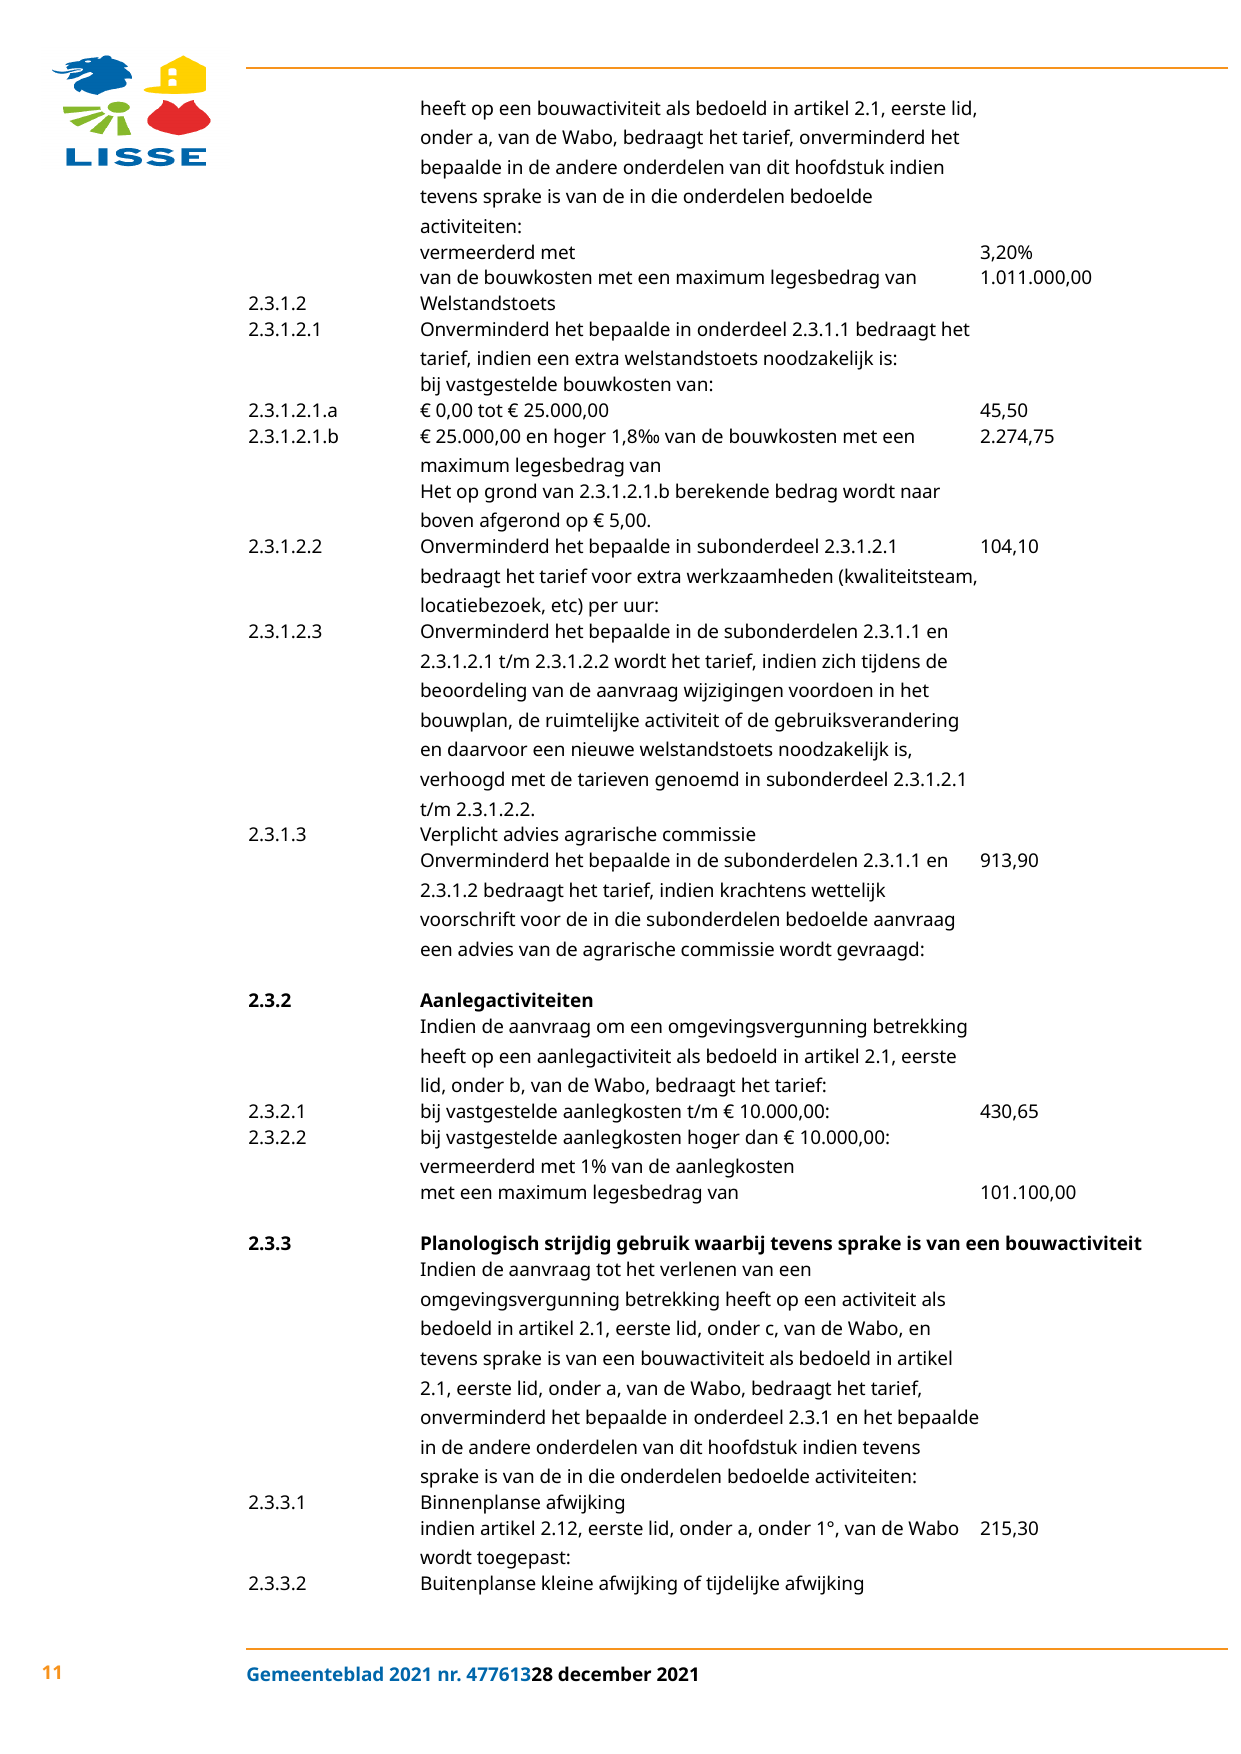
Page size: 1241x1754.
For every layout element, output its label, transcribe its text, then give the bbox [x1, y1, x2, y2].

table_cell [980, 618, 1152, 822]
table_cell 913,90 [980, 847, 1152, 962]
table_cell [980, 1256, 1152, 1489]
table_cell bij vastgestelde aanlegkosten t/m € 10.000,00: [420, 1098, 980, 1124]
table_cell 2.3.1.2.1.a [248, 397, 420, 423]
table_cell [248, 847, 420, 962]
table_cell Onverminderd het bepaalde in onderdeel 2.3.1.1 bedraagt het tarief, indien een extra welstandstoets noodzakelijk is: [420, 316, 980, 371]
table_cell € 0,00 tot € 25.000,00 [420, 397, 980, 423]
table_cell 1.011.000,00 [980, 265, 1152, 290]
table_cell 2.3.2 [248, 988, 420, 1013]
table_cell bij vastgestelde bouwkosten van: [420, 371, 980, 397]
table_cell [980, 316, 1152, 371]
table_cell 2.274,75 [980, 423, 1152, 478]
table_cell [248, 1515, 420, 1570]
table_cell met een maximum legesbedrag van [420, 1179, 980, 1205]
table_cell € 25.000,00 en hoger 1,8‰ van de bouwkosten met een maximum legesbedrag van [420, 423, 980, 478]
table_cell Welstandstoets [420, 290, 980, 316]
table_cell bij vastgestelde aanlegkosten hoger dan € 10.000,00: vermeerderd met 1% van de aanlegkosten [420, 1124, 980, 1179]
table_cell 2.3.2.1 [248, 1098, 420, 1124]
table_cell 101.100,00 [980, 1179, 1152, 1205]
table_cell Buitenplanse kleine afwijking of tijdelijke afwijking [420, 1570, 980, 1596]
picture [41, 47, 231, 172]
table_cell 2.3.1.2.2 [248, 534, 420, 618]
table_cell 45,50 [980, 397, 1152, 423]
table_cell [248, 371, 420, 397]
table_cell [248, 1013, 420, 1098]
table_cell [248, 1205, 420, 1231]
table_cell 2.3.1.2.1 [248, 316, 420, 371]
table_cell [420, 962, 980, 987]
table_cell Onverminderd het bepaalde in subonderdeel 2.3.1.2.1 bedraagt het tarief voor extra werkzaamheden (kwaliteitsteam, locatiebezoek, etc) per uur: [420, 534, 980, 618]
table_cell Indien de aanvraag tot het verlenen van een omgevingsvergunning betrekking heeft op een activiteit als bedoeld in artikel 2.1, eerste lid, onder c, van de Wabo, en tevens sprake is van een bouwactiviteit als bedoeld in artikel 2.1, eerste lid, onder a, van de Wabo, bedraagt het tarief, onverminderd het bepaalde in onderdeel 2.3.1 en het bepaalde in de andere onderdelen van dit hoofdstuk indien tevens sprake is van de in die onderdelen bedoelde activiteiten: [420, 1256, 980, 1489]
table_cell 215,30 [980, 1515, 1152, 1570]
table_cell van de bouwkosten met een maximum legesbedrag van [420, 265, 980, 290]
table_cell 2.3.1.2.1.b [248, 423, 420, 478]
table_cell [248, 478, 420, 533]
table_cell [980, 1124, 1152, 1179]
table_cell [980, 1570, 1152, 1596]
table_cell [980, 1489, 1152, 1515]
table_cell 2.3.3 [248, 1231, 420, 1256]
table_cell [980, 371, 1152, 397]
table_cell 2.3.3.1 [248, 1489, 420, 1515]
table_cell [980, 1205, 1152, 1231]
table_cell [248, 265, 420, 290]
table_cell [980, 95, 1152, 239]
table_cell Binnenplanse afwijking [420, 1489, 980, 1515]
table_cell vermeerderd met [420, 239, 980, 264]
table_cell 3,20% [980, 239, 1152, 264]
table_cell [248, 1179, 420, 1205]
table_cell [248, 962, 420, 987]
table_cell indien artikel 2.12, eerste lid, onder a, onder 1°, van de Wabo wordt toegepast: [420, 1515, 980, 1570]
table_cell [980, 1013, 1152, 1098]
table_cell Het op grond van 2.3.1.2.1.b berekende bedrag wordt naar boven afgerond op € 5,00. [420, 478, 980, 533]
table_cell 104,10 [980, 534, 1152, 618]
table_cell [248, 239, 420, 264]
table_cell heeft op een bouwactiviteit als bedoeld in artikel 2.1, eerste lid, onder a, van de Wabo, bedraagt het tarief, onverminderd het bepaalde in de andere onderdelen van dit hoofdstuk indien tevens sprake is van de in die onderdelen bedoelde activiteiten: [420, 95, 980, 239]
table_cell Onverminderd het bepaalde in de subonderdelen 2.3.1.1 en 2.3.1.2 bedraagt het tarief, indien krachtens wettelijk voorschrift voor de in die subonderdelen bedoelde aanvraag een advies van de agrarische commissie wordt gevraagd: [420, 847, 980, 962]
table_cell [980, 822, 1152, 847]
table_cell [980, 478, 1152, 533]
table_cell [980, 962, 1152, 987]
table_cell 430,65 [980, 1098, 1152, 1124]
table_cell [980, 988, 1152, 1013]
table_cell 2.3.1.2 [248, 290, 420, 316]
table_cell Verplicht advies agrarische commissie [420, 822, 980, 847]
table_cell 2.3.2.2 [248, 1124, 420, 1179]
table_cell [420, 1205, 980, 1231]
table_cell 2.3.3.2 [248, 1570, 420, 1596]
table_cell [980, 290, 1152, 316]
table_cell Aanlegactiviteiten [420, 988, 980, 1013]
table_cell Planologisch strijdig gebruik waarbij tevens sprake is van een bouwactiviteit [420, 1231, 1152, 1256]
table_cell Indien de aanvraag om een omgevingsvergunning betrekking heeft op een aanlegactiviteit als bedoeld in artikel 2.1, eerste lid, onder b, van de Wabo, bedraagt het tarief: [420, 1013, 980, 1098]
table_cell 2.3.1.2.3 [248, 618, 420, 822]
table_cell Onverminderd het bepaalde in de subonderdelen 2.3.1.1 en 2.3.1.2.1 t/m 2.3.1.2.2 wordt het tarief, indien zich tijdens de beoordeling van de aanvraag wijzigingen voordoen in het bouwplan, de ruimtelijke activiteit of de gebruiksverandering en daarvoor een nieuwe welstandstoets noodzakelijk is, verhoogd met de tarieven genoemd in subonderdeel 2.3.1.2.1 t/m 2.3.1.2.2. [420, 618, 980, 822]
table_cell [248, 95, 420, 239]
table_cell 2.3.1.3 [248, 822, 420, 847]
table_cell [248, 1256, 420, 1489]
